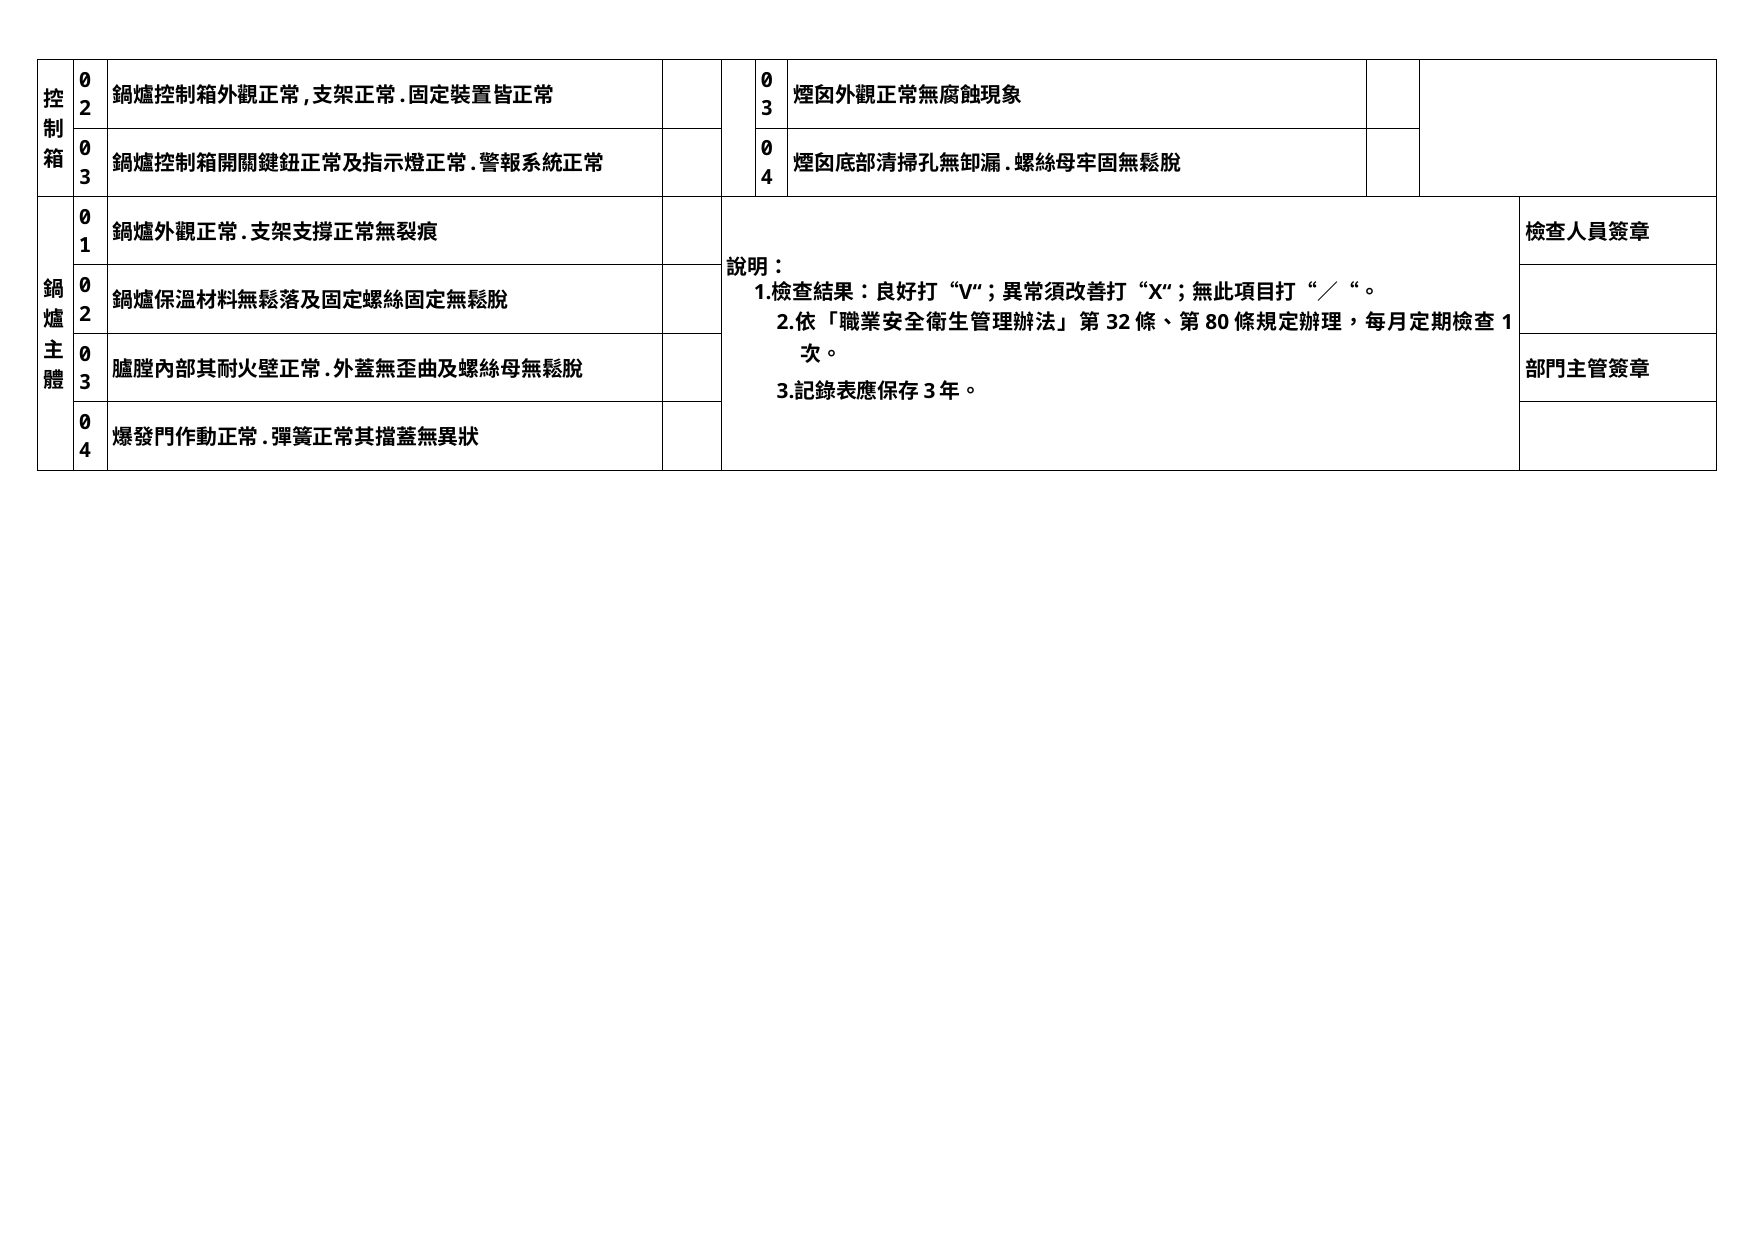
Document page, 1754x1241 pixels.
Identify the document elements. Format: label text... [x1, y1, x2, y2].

table_cell [1520, 265, 1716, 333]
table_cell [663, 129, 721, 196]
table_cell 煙囟外觀正常無腐蝕現象 [788, 60, 1366, 127]
table_cell [663, 402, 721, 470]
table_cell 04 [74, 402, 107, 470]
table_cell 臚膛內部其耐火壁正常.外蓋無歪曲及螺絲母無鬆脫 [108, 334, 662, 401]
table_cell [663, 60, 721, 127]
table_cell 03 [756, 60, 787, 127]
table_cell [663, 334, 721, 401]
table_cell 說明： 1.檢查結果：良好打“V“；異常須改善打“X“；無此項目打“／“。 2.依「職業安全衛生管理辦法」第32條、第80條規定辦理，每月定期檢查1次。 3.記錄表應保存3年。 [722, 197, 1519, 470]
table_cell 鍋爐控制箱開關鍵鈕正常及指示燈正常.警報系統正常 [108, 129, 662, 196]
table_cell 檢查人員簽章 [1520, 197, 1716, 264]
table_cell [1367, 60, 1419, 127]
table_cell [663, 265, 721, 333]
table_cell 鍋爐控制箱外觀正常,支架正常.固定裝置皆正常 [108, 60, 662, 127]
table_cell 02 [74, 265, 107, 333]
table_cell 控制箱 [38, 60, 73, 196]
table_cell 02 [74, 60, 107, 127]
table_cell [1367, 129, 1419, 196]
table_cell 煙囟底部清掃孔無卸漏.螺絲母牢固無鬆脫 [788, 129, 1366, 196]
table_cell 01 [74, 197, 107, 264]
table_cell 鍋爐保溫材料無鬆落及固定螺絲固定無鬆脫 [108, 265, 662, 333]
table_cell 部門主管簽章 [1520, 334, 1716, 401]
table_cell 03 [74, 129, 107, 196]
table_cell [1520, 402, 1716, 470]
table_cell [663, 197, 721, 264]
table_cell 鍋爐外觀正常.支架支撐正常無裂痕 [108, 197, 662, 264]
table_cell 鍋爐主體 [38, 197, 73, 470]
table_cell 03 [74, 334, 107, 401]
table_cell 爆發門作動正常.彈簧正常其擋蓋無異狀 [108, 402, 662, 470]
table_cell 04 [756, 129, 787, 196]
